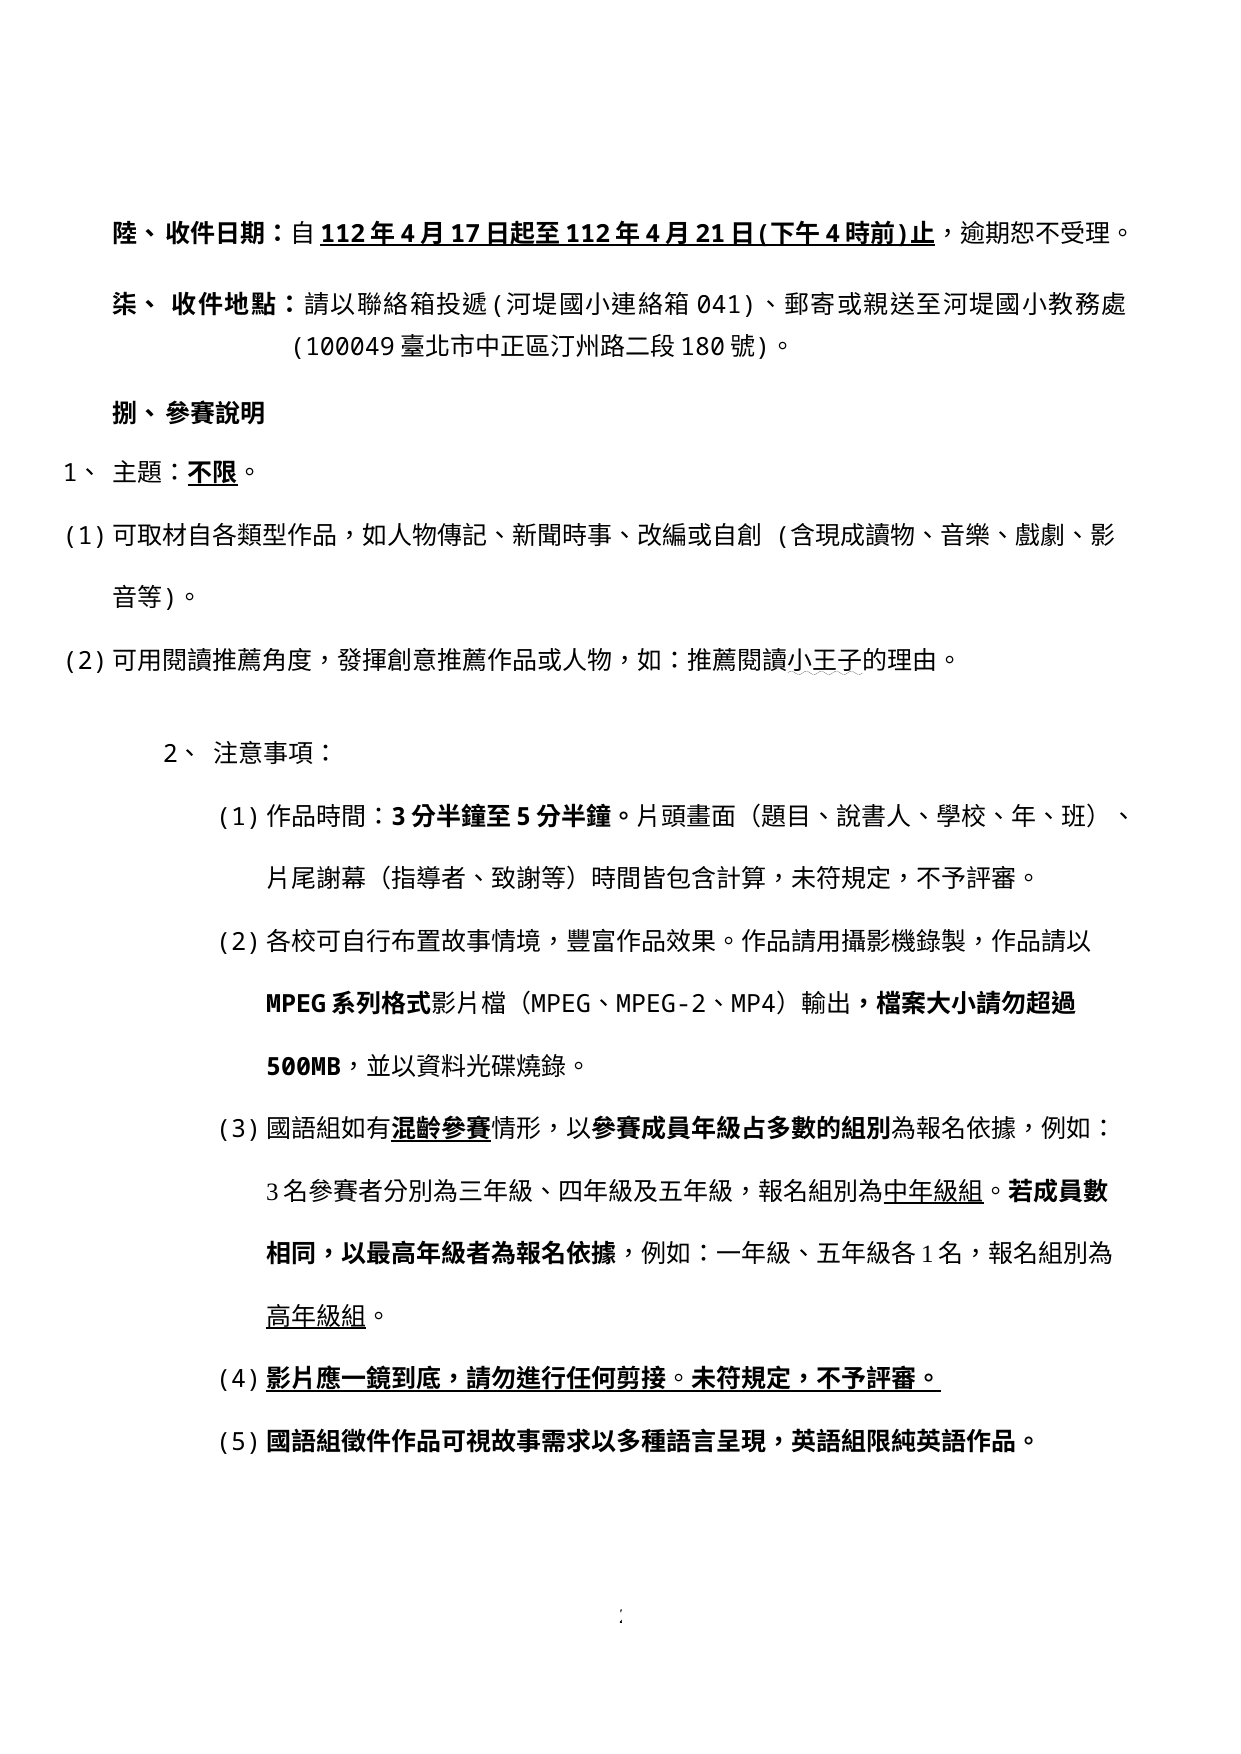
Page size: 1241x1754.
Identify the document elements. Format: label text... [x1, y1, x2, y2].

list 收件日期：自112年4月17日起至112年4月21日(下午4時前)止，逾期恕不受理。 [112, 214, 1128, 249]
list 注意事項： [163, 710, 1128, 773]
list 可用閱讀推薦角度，發揮創意推薦作品或人物，如：推薦閱讀小王子的理由。 [62, 617, 1128, 679]
list 收件地點：請以聯絡箱投遞(河堤國小連絡箱041)、郵寄或親送至河堤國小教務處(100049臺北市中正區汀州路二段180號)。 [112, 280, 1128, 363]
list 國語組徵件作品可視故事需求以多種語言呈現，英語組限純英語作品。 [216, 1398, 1128, 1460]
list 作品時間：3分半鐘至5分半鐘。片頭畫面（題目、說書人、學校、年、班）、片尾謝幕（指導者、致謝等）時間皆包含計算，未符規定，不予評審。 [216, 773, 1128, 898]
list 主題：不限。 [62, 429, 1128, 492]
list 影片應一鏡到底，請勿進行任何剪接。未符規定，不予評審。 [216, 1335, 1128, 1398]
list 參賽說明 [112, 395, 1128, 429]
list 各校可自行布置故事情境，豐富作品效果。作品請用攝影機錄製，作品請以MPEG系列格式影片檔（MPEG、MPEG-2、MP4）輸出，檔案大小請勿超過500MB，並以資料光碟燒錄。 [216, 898, 1128, 1085]
list 可取材自各類型作品，如人物傳記、新聞時事、改編或自創 (含現成讀物、音樂、戲劇、影音等)。 [62, 492, 1128, 617]
list 國語組如有混齡參賽情形，以參賽成員年級占多數的組別為報名依據，例如：3名參賽者分別為三年級、四年級及五年級，報名組別為中年級組。若成員數相同，以最高年級者為報名依據，例如：一年級、五年級各1名，報名組別為高年級組。 [216, 1085, 1128, 1335]
